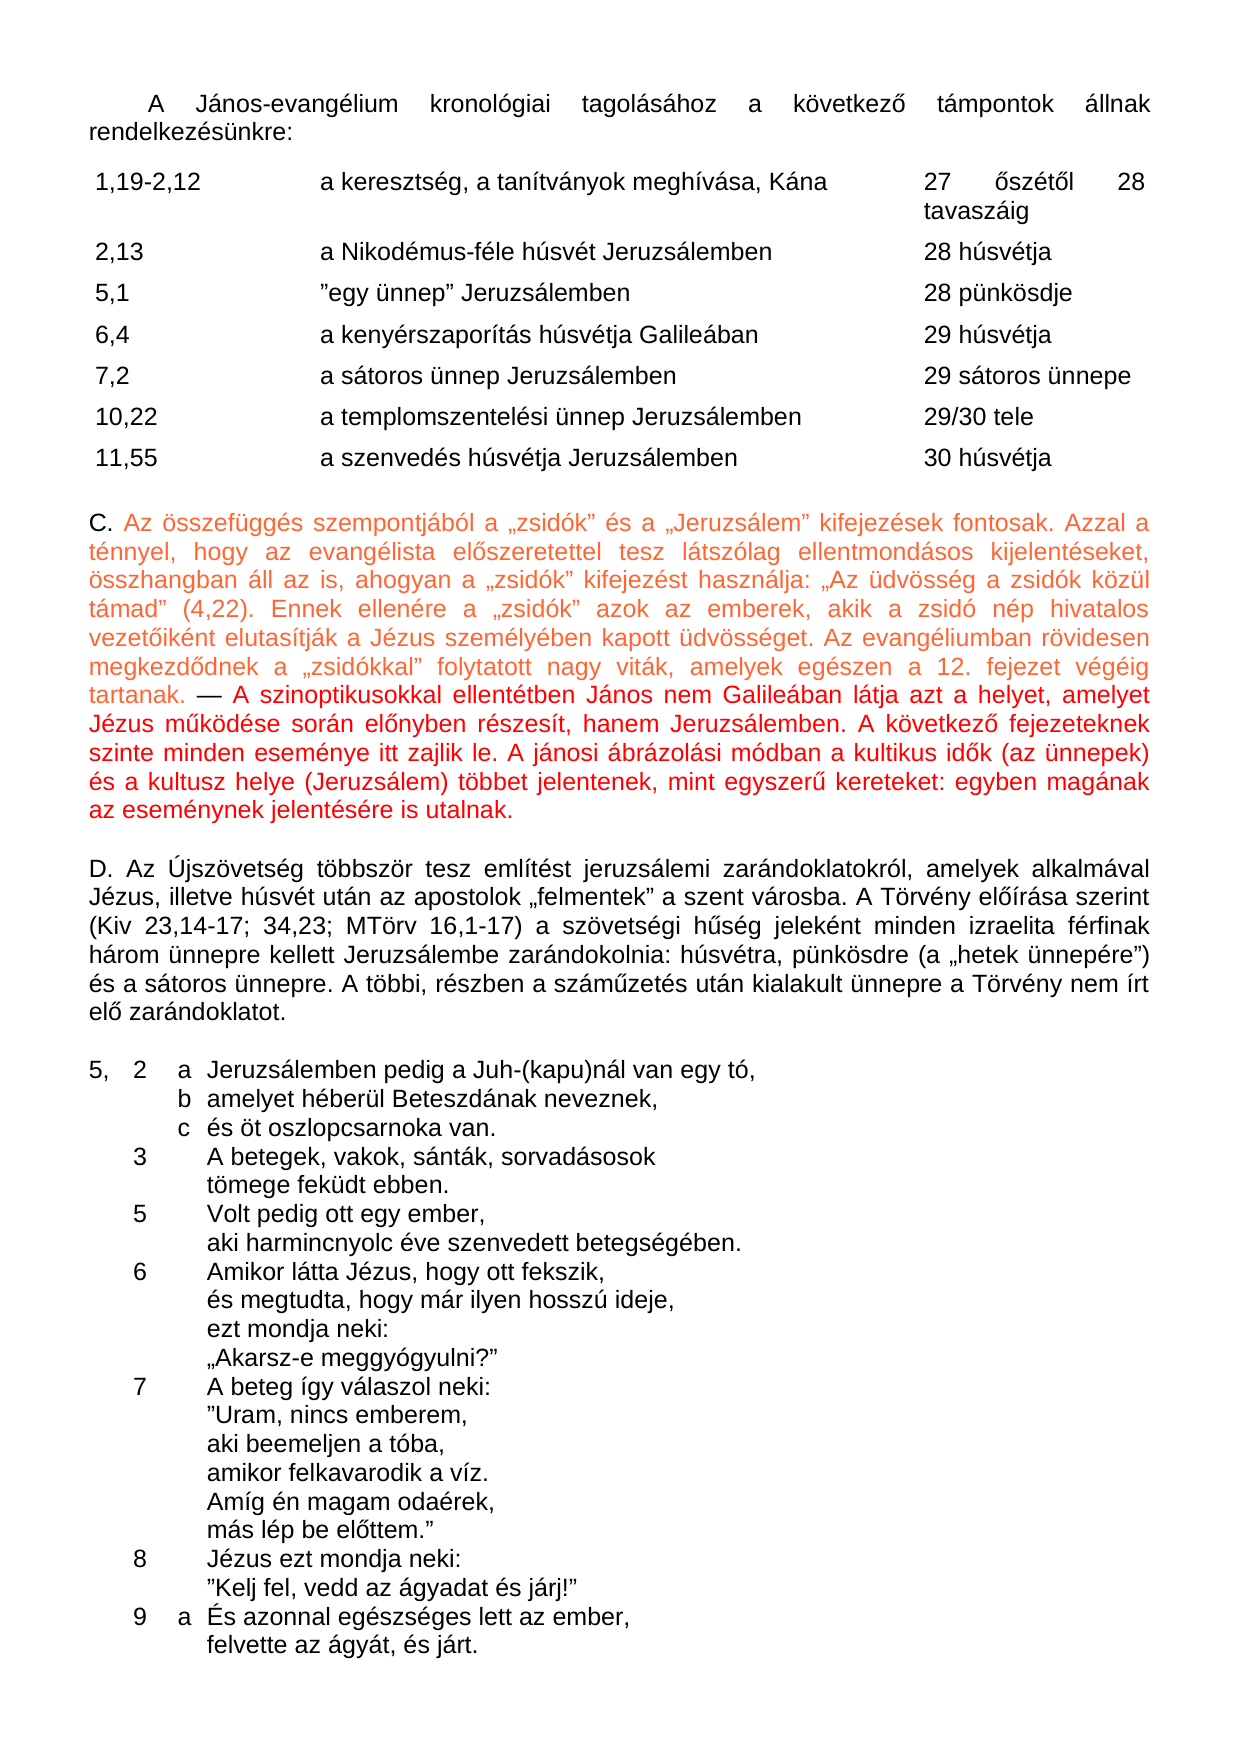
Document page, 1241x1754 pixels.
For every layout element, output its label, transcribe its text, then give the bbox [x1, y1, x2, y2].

table_header 27 őszétől 28 tavaszáig [917, 161, 1152, 231]
table_header a keresztség, a tanítványok meghívása, Kána [314, 161, 917, 231]
table_cell ”egy ünnep” Jeruzsálemben [314, 272, 917, 313]
table_cell 29 sátoros ünnepe [917, 355, 1152, 396]
text 6 Amikor látta Jézus, hogy ott fekszik, és megtudta, hogy már ilyen hosszú ideje, ezt mondja neki: „Akarsz‑e meggyógyulni?” [133, 1257, 1152, 1372]
table_cell 2,13 [89, 231, 314, 272]
table_cell a Nikodémus-féle húsvét Jeruzsálemben [314, 231, 917, 272]
text 7 A beteg így válaszol neki: ”Uram, nincs emberem, aki beemeljen a tóba, amikor felkavarodik a víz. Amíg én magam odaérek, más lép be előttem.” [133, 1372, 1152, 1544]
table_cell 7,2 [89, 355, 314, 396]
table_cell 28 húsvétja [917, 231, 1152, 272]
text A János-evangélium kronológiai tagolásához a következő támpontok állnak rendelkezésünkre: [88, 88, 1152, 146]
text 5, 2 a Jeruzsálemben pedig a Juh-(kapu)nál van egy tó, [88, 1056, 1152, 1084]
table_cell 29/30 tele [917, 396, 1152, 437]
table_cell 28 pünkösdje [917, 272, 1152, 313]
table_header 1,19-2,12 [89, 161, 314, 231]
table_cell a sátoros ünnep Jeruzsálemben [314, 355, 917, 396]
text 5 Volt pedig ott egy ember, aki harmincnyolc éve szenvedett betegségében. [133, 1199, 1152, 1257]
table_cell 11,55 [89, 437, 314, 478]
table_cell 10,22 [89, 396, 314, 437]
table_cell 30 húsvétja [917, 437, 1152, 478]
table_cell a templomszentelési ünnep Jeruzsálemben [314, 396, 917, 437]
table_cell 5,1 [89, 272, 314, 313]
text 8 Jézus ezt mondja neki: ”Kelj fel, vedd az ágyadat és járj!” [133, 1544, 1152, 1602]
table_cell a kenyérszaporítás húsvétja Galileában [314, 313, 917, 354]
text D. Az Újszövetség többször tesz említést jeruzsálemi zarándoklatokról, amelyek alkalmával Jézus, illetve húsvét után az apostolok „felmentek” a szent városba. A Törvény előírása szerint (Kiv 23,14-17; 34,23; MTörv 16,1-17) a szövetségi hűség jeleként minden izraelita férfinak három ünnepre kellett Jeruzsálembe zarándokolnia: húsvétra, pünkösdre (a „hetek ünnepére”) és a sátoros ünnepre. A többi, részben a száműzetés után kialakult ünnepre a Törvény nem írt elő zarándoklatot. [88, 853, 1152, 1026]
text C. Az összefüggés szempontjából a „zsidók” és a „Jeruzsálem” kifejezések fontosak. Azzal a ténnyel, hogy az evangélista előszeretettel tesz látszólag ellentmondásos kijelentéseket, összhangban áll az is, ahogyan a „zsidók” kifejezést használja: „Az üdvösség a zsidók közül támad” (4,22). Ennek ellenére a „zsidók” azok az emberek, akik a zsidó nép hivatalos vezetőiként elutasítják a Jézus személyében kapott üdvösséget. Az evangéliumban rövidesen megkezdődnek a „zsidókkal” folytatott nagy viták, amelyek egészen a 12. fejezet végéig tartanak. ― A szinoptikusokkal ellentétben János nem Galileában látja azt a helyet, amelyet Jézus működése során előnyben részesít, hanem Jeruzsálemben. A következő fejezeteknek szinte minden eseménye itt zajlik le. A jánosi ábrázolási módban a kultikus idők (az ünnepek) és a kultusz helye (Jeruzsálem) többet jelentenek, mint egyszerű kereteket: egyben magának az eseménynek jelentésére is utalnak. [88, 508, 1152, 824]
table_cell a szenvedés húsvétja Jeruzsálemben [314, 437, 917, 478]
text c és öt oszlopcsarnoka van. [177, 1113, 1152, 1142]
text b amelyet héberül Beteszdának neveznek, [177, 1084, 1152, 1113]
text 9 a És azonnal egészséges lett az ember, felvette az ágyát, és járt. [133, 1602, 1152, 1659]
table_cell 29 húsvétja [917, 313, 1152, 354]
text 3 A betegek, vakok, sánták, sorvadásosok tömege feküdt ebben. [133, 1142, 1152, 1199]
table_cell 6,4 [89, 313, 314, 354]
